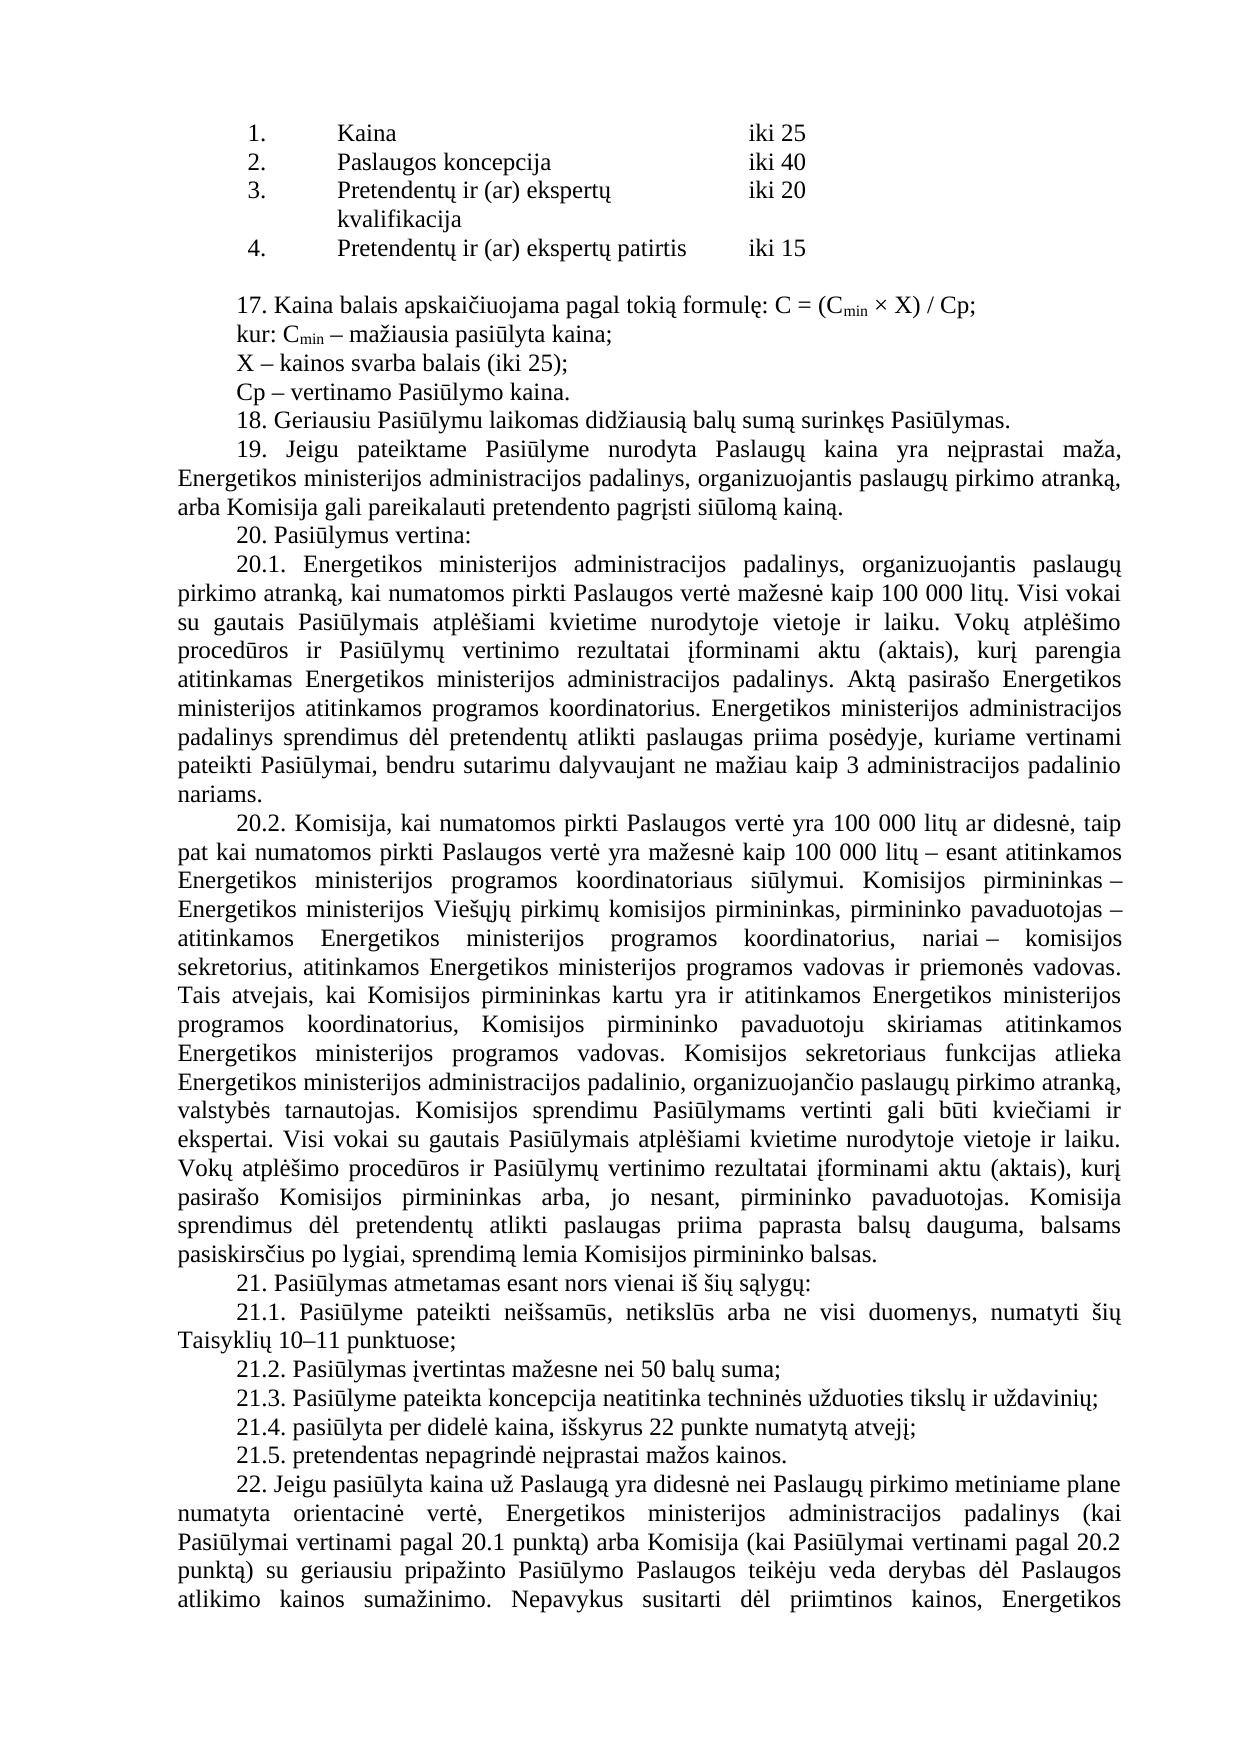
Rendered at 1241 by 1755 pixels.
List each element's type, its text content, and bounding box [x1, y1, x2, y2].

text kur: Cmin – mažiausia pasiūlyta kaina; [177, 319, 1122, 348]
text 20.2. Komisija, kai numatomos pirkti Paslaugos vertė yra 100 000 litų ar didesnė, taip pat kai numatomos pirkti Paslaugos vertė yra mažesnė kaip 100 000 litų – esant atitinkamos Energetikos ministerijos programos koordinatoriaus siūlymui. Komisijos pirmininkas – Energetikos ministerijos Viešųjų pirkimų komisijos pirmininkas, pirmininko pavaduotojas – atitinkamos Energetikos ministerijos programos koordinatorius, nariai – komisijos sekretorius, atitinkamos Energetikos ministerijos programos vadovas ir priemonės vadovas. Tais atvejais, kai Komisijos pirmininkas kartu yra ir atitinkamos Energetikos ministerijos programos koordinatorius, Komisijos pirmininko pavaduotoju skiriamas atitinkamos Energetikos ministerijos programos vadovas. Komisijos sekretoriaus funkcijas atlieka Energetikos ministerijos administracijos padalinio, organizuojančio paslaugų pirkimo atranką, valstybės tarnautojas. Komisijos sprendimu Pasiūlymams vertinti gali būti kviečiami ir ekspertai. Visi vokai su gautais Pasiūlymais atplėšiami kvietime nurodytoje vietoje ir laiku. Vokų atplėšimo procedūros ir Pasiūlymų vertinimo rezultatai įforminami aktu (aktais), kurį pasirašo Komisijos pirmininkas arba, jo nesant, pirmininko pavaduotojas. Komisija sprendimus dėl pretendentų atlikti paslaugas priima paprasta balsų dauguma, balsams pasiskirsčius po lygiai, sprendimą lemia Komisijos pirmininko balsas. [177, 808, 1122, 1268]
table_cell iki 40 [737, 147, 1122, 176]
text Cp – vertinamo Pasiūlymo kaina. [177, 377, 1122, 406]
table_cell Paslaugos koncepcija [326, 147, 737, 176]
table_cell 1. [177, 118, 326, 147]
text 21.5. pretendentas nepagrindė neįprastai mažos kainos. [177, 1441, 1122, 1469]
text 21. Pasiūlymas atmetamas esant nors vienai iš šių sąlygų: [177, 1268, 1122, 1297]
text 20.1. Energetikos ministerijos administracijos padalinys, organizuojantis paslaugų pirkimo atranką, kai numatomos pirkti Paslaugos vertė mažesnė kaip 100 000 litų. Visi vokai su gautais Pasiūlymais atplėšiami kvietime nurodytoje vietoje ir laiku. Vokų atplėšimo procedūros ir Pasiūlymų vertinimo rezultatai įforminami aktu (aktais), kurį parengia atitinkamas Energetikos ministerijos administracijos padalinys. Aktą pasirašo Energetikos ministerijos atitinkamos programos koordinatorius. Energetikos ministerijos administracijos padalinys sprendimus dėl pretendentų atlikti paslaugas priima posėdyje, kuriame vertinami pateikti Pasiūlymai, bendru sutarimu dalyvaujant ne mažiau kaip 3 administracijos padalinio nariams. [177, 549, 1122, 808]
text 21.2. Pasiūlymas įvertintas mažesne nei 50 balų suma; [177, 1354, 1122, 1383]
table_cell 2. [177, 147, 326, 176]
table_cell 3. [177, 176, 326, 233]
text 19. Jeigu pateiktame Pasiūlyme nurodyta Paslaugų kaina yra neįprastai maža, Energetikos ministerijos administracijos padalinys, organizuojantis paslaugų pirkimo atranką, arba Komisija gali pareikalauti pretendento pagrįsti siūlomą kainą. [177, 434, 1122, 521]
table_cell 4. [177, 233, 326, 262]
text 21.4. pasiūlyta per didelė kaina, išskyrus 22 punkte numatytą atvejį; [177, 1412, 1122, 1441]
table_cell iki 15 [737, 233, 1122, 262]
table_cell Pretendentų ir (ar) ekspertų patirtis [326, 233, 737, 262]
table_cell iki 20 [737, 176, 1122, 233]
text X – kainos svarba balais (iki 25); [177, 348, 1122, 377]
text 21.1. Pasiūlyme pateikti neišsamūs, netikslūs arba ne visi duomenys, numatyti šių Taisyklių 10–11 punktuose; [177, 1297, 1122, 1354]
table_cell Kaina [326, 118, 737, 147]
text 17. Kaina balais apskaičiuojama pagal tokią formulę: C = (Cmin × X) / Cp; [177, 291, 1122, 319]
text 22. Jeigu pasiūlyta kaina už Paslaugą yra didesnė nei Paslaugų pirkimo metiniame plane numatyta orientacinė vertė, Energetikos ministerijos administracijos padalinys (kai Pasiūlymai vertinami pagal 20.1 punktą) arba Komisija (kai Pasiūlymai vertinami pagal 20.2 punktą) su geriausiu pripažinto Pasiūlymo Paslaugos teikėju veda derybas dėl Paslaugos atlikimo kainos sumažinimo. Nepavykus susitarti dėl priimtinos kainos, Energetikos [177, 1469, 1122, 1613]
table_cell iki 25 [737, 118, 1122, 147]
table_cell Pretendentų ir (ar) ekspertų kvalifikacija [326, 176, 737, 233]
text 21.3. Pasiūlyme pateikta koncepcija neatitinka techninės užduoties tikslų ir uždavinių; [177, 1383, 1122, 1412]
text 18. Geriausiu Pasiūlymu laikomas didžiausią balų sumą surinkęs Pasiūlymas. [177, 406, 1122, 434]
text 20. Pasiūlymus vertina: [177, 521, 1122, 549]
